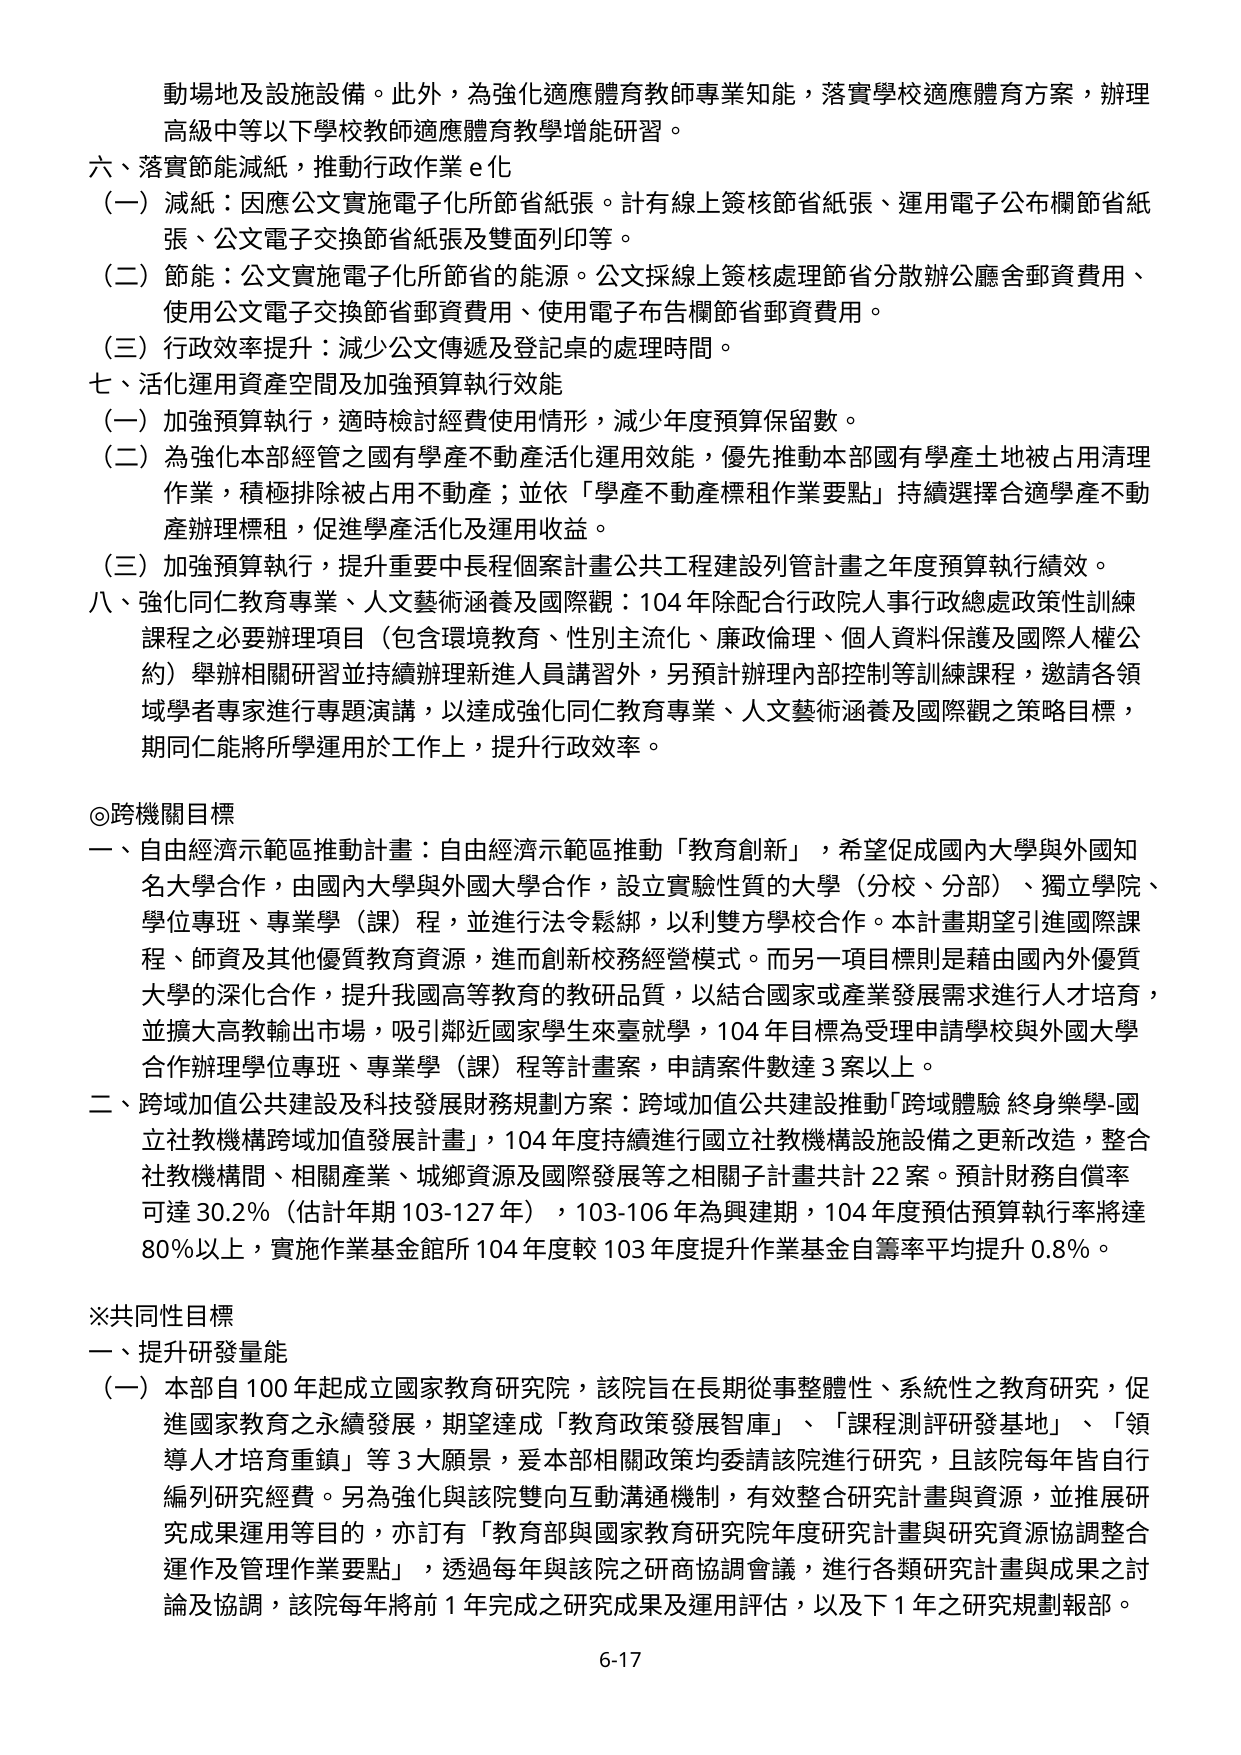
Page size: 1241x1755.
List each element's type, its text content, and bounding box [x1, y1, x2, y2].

text 六、落實節能減紙，推動行政作業e化 [89, 147, 1152, 184]
text 動場地及設施設備。此外，為強化適應體育教師專業知能，落實學校適應體育方案，辦理高級中等以下學校教師適應體育教學增能研習。 [89, 75, 1152, 147]
text （三）行政效率提升：減少公文傳遞及登記桌的處理時間。 [89, 329, 1152, 365]
text 一、提升研發量能 [89, 1332, 1152, 1368]
text 八、強化同仁教育專業、人文藝術涵養及國際觀：104年除配合行政院人事行政總處政策性訓練課程之必要辦理項目（包含環境教育、性別主流化、廉政倫理、個人資料保護及國際人權公約）舉辦相關研習並持續辦理新進人員講習外，另預計辦理內部控制等訓練課程，邀請各領域學者專家進行專題演講，以達成強化同仁教育專業、人文藝術涵養及國際觀之策略目標，期同仁能將所學運用於工作上，提升行政效率。 [89, 582, 1152, 764]
text 二、跨域加值公共建設及科技發展財務規劃方案：跨域加值公共建設推動｢跨域體驗 終身樂學-國立社教機構跨域加值發展計畫｣，104年度持續進行國立社教機構設施設備之更新改造，整合社教機構間、相關產業、城鄉資源及國際發展等之相關子計畫共計22案。預計財務自償率可達30.2％（估計年期103-127年），103-106年為興建期，104年度預估預算執行率將達80％以上，實施作業基金館所104年度較103年度提升作業基金自籌率平均提升0.8％。 [89, 1084, 1152, 1265]
text （一）加強預算執行，適時檢討經費使用情形，減少年度預算保留數。 [89, 401, 1152, 437]
text 一、自由經濟示範區推動計畫：自由經濟示範區推動「教育創新」，希望促成國內大學與外國知名大學合作，由國內大學與外國大學合作，設立實驗性質的大學（分校、分部）、獨立學院、學位專班、專業學（課）程，並進行法令鬆綁，以利雙方學校合作。本計畫期望引進國際課程、師資及其他優質教育資源，進而創新校務經營模式。而另一項目標則是藉由國內外優質大學的深化合作，提升我國高等教育的教研品質，以結合國家或產業發展需求進行人才培育，並擴大高教輸出市場，吸引鄰近國家學生來臺就學，104年目標為受理申請學校與外國大學合作辦理學位專班、專業學（課）程等計畫案，申請案件數達3案以上。 [89, 830, 1152, 1084]
text （三）加強預算執行，提升重要中長程個案計畫公共工程建設列管計畫之年度預算執行績效。 [89, 546, 1152, 582]
text 七、活化運用資產空間及加強預算執行效能 [89, 365, 1152, 401]
text （二）節能：公文實施電子化所節省的能源。公文採線上簽核處理節省分散辦公廳舍郵資費用、使用公文電子交換節省郵資費用、使用電子布告欄節省郵資費用。 [89, 256, 1152, 329]
text ◎跨機關目標 [89, 797, 1152, 830]
text （一）本部自100年起成立國家教育研究院，該院旨在長期從事整體性、系統性之教育研究，促進國家教育之永續發展，期望達成「教育政策發展智庫」、「課程測評研發基地」、「領導人才培育重鎮」等3大願景，爰本部相關政策均委請該院進行研究，且該院每年皆自行編列研究經費。另為強化與該院雙向互動溝通機制，有效整合研究計畫與資源，並推展研究成果運用等目的，亦訂有「教育部與國家教育研究院年度研究計畫與研究資源協調整合運作及管理作業要點」，透過每年與該院之研商協調會議，進行各類研究計畫與成果之討論及協調，該院每年將前1年完成之研究成果及運用評估，以及下1年之研究規劃報部。 [89, 1368, 1152, 1622]
text （一）減紙：因應公文實施電子化所節省紙張。計有線上簽核節省紙張、運用電子公布欄節省紙張、公文電子交換節省紙張及雙面列印等。 [89, 184, 1152, 256]
text （二）為強化本部經管之國有學產不動產活化運用效能，優先推動本部國有學產土地被占用清理作業，積極排除被占用不動產；並依「學產不動產標租作業要點」持續選擇合適學產不動產辦理標租，促進學產活化及運用收益。 [89, 437, 1152, 546]
text ※共同性目標 [89, 1299, 1152, 1332]
